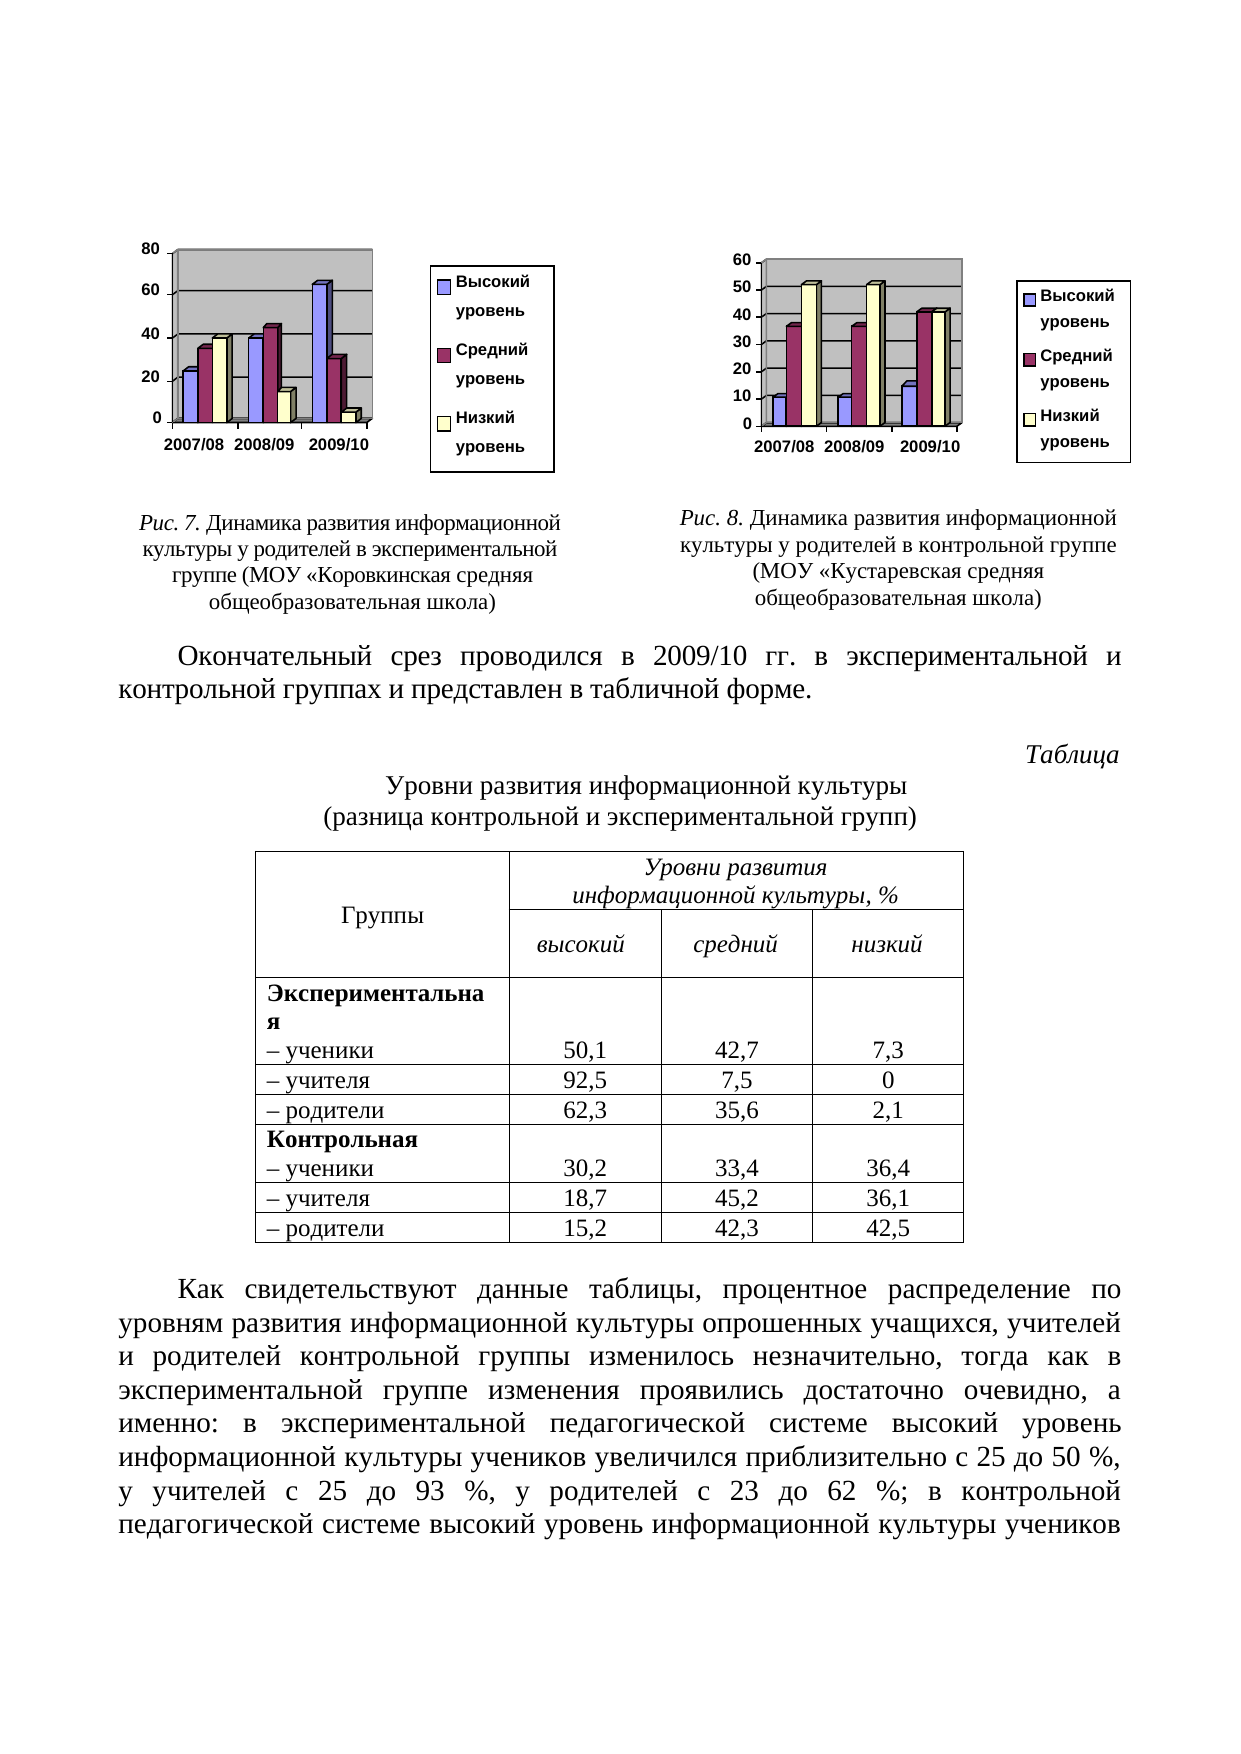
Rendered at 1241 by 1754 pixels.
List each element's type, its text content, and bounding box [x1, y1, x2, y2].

table_cell – учителя [256, 1183, 509, 1212]
table_cell 50,1 [510, 978, 661, 1064]
text Таблица [118, 738, 1122, 769]
table_header Группы [256, 852, 509, 977]
table_cell 33,4 [662, 1125, 812, 1182]
table_cell – учителя [256, 1065, 509, 1094]
table_cell 7,3 [813, 978, 963, 1064]
table_cell 62,3 [510, 1095, 661, 1123]
text Окончательный срез проводился в 2009/10 гг. в экспериментальной и контрольной группах и представлен в табличной форме. [118, 638, 1122, 705]
table_cell 15,2 [510, 1213, 661, 1242]
text Как свидетельствуют данные таблицы, процентное распределение по уровням развития информационной культуры опрошенных учащихся, учителей и родителей контрольной группы изменилось незначительно, тогда как в экспериментальной группе изменения проявились достаточно очевидно, а именно: в экспериментальной педагогической системе высокий уровень информационной культуры учеников увеличился приблизительно с 25 до 50 %, у учителей с 25 до 93 %, у родителей с 23 до 62 %; в контрольной педагогической системе высокий уровень информационной культуры учеников [118, 1271, 1122, 1540]
table_cell 0 [813, 1065, 963, 1094]
table_cell 45,2 [662, 1183, 812, 1212]
table_cell 42,5 [813, 1213, 963, 1242]
table_cell – родители [256, 1095, 509, 1123]
table_cell 35,6 [662, 1095, 812, 1123]
text Уровни развития информационной культуры (разница контрольной и экспериментальной групп) [118, 769, 1122, 832]
table_cell 36,4 [813, 1125, 963, 1182]
text Рис. 7. Динамика развития информационной культуры у родителей в экспериментальной группе (МОУ «Коровкинская средняя общеобразовательная школа) [130, 509, 575, 614]
table_cell Контрольная – ученики [256, 1125, 509, 1182]
table_cell Экспериментальная – ученики [256, 978, 509, 1064]
table_cell 92,5 [510, 1065, 661, 1094]
table_cell низкий [813, 910, 963, 977]
table_header Уровни развития информационной культуры, % [510, 852, 963, 909]
table_cell – родители [256, 1213, 509, 1242]
table_cell средний [662, 910, 812, 977]
table_cell 18,7 [510, 1183, 661, 1212]
table_cell 2,1 [813, 1095, 963, 1123]
text Рис. 8. Динамика развития информационной культуры у родителей в контрольной группе (МОУ «Кустаревская средняя общеобразовательная школа) [664, 504, 1133, 610]
table_cell 30,2 [510, 1125, 661, 1182]
table_cell высокий [510, 910, 661, 977]
table_cell 42,7 [662, 978, 812, 1064]
table_cell 42,3 [662, 1213, 812, 1242]
table_cell 7,5 [662, 1065, 812, 1094]
table_cell 36,1 [813, 1183, 963, 1212]
